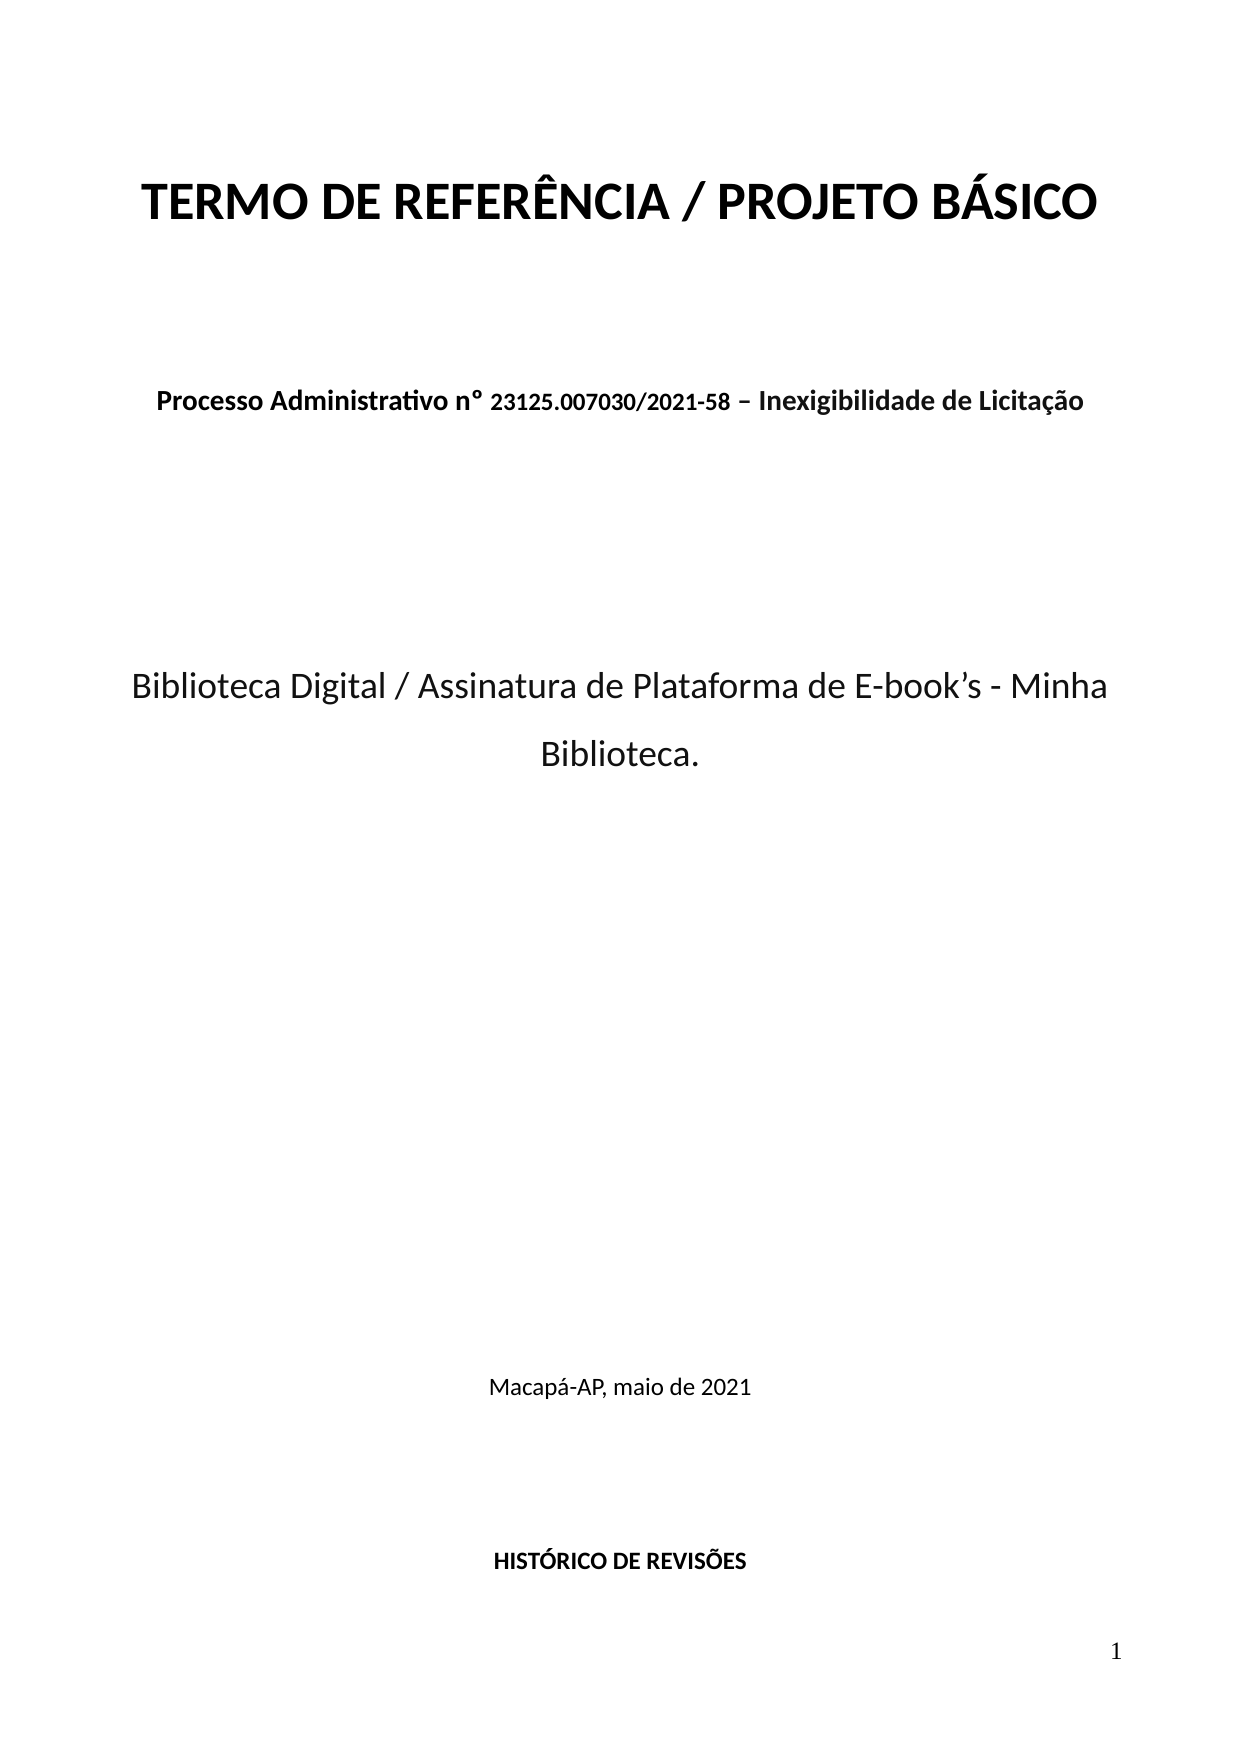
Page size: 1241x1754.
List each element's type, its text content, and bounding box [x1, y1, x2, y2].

text Processo Administrativo nº 23125.007030/2021-58 – Inexigibilidade de Licitação [118, 382, 1122, 418]
text Macapá-AP, maio de 2021 [118, 1371, 1122, 1401]
text Histórico de Revisões [118, 1546, 1122, 1576]
text TERMO DE REFERÊNCIA / PROJETO BÁSICO [118, 167, 1122, 233]
text Biblioteca Digital / Assinatura de Plataforma de E-book’s - Minha Biblioteca. [118, 662, 1122, 776]
